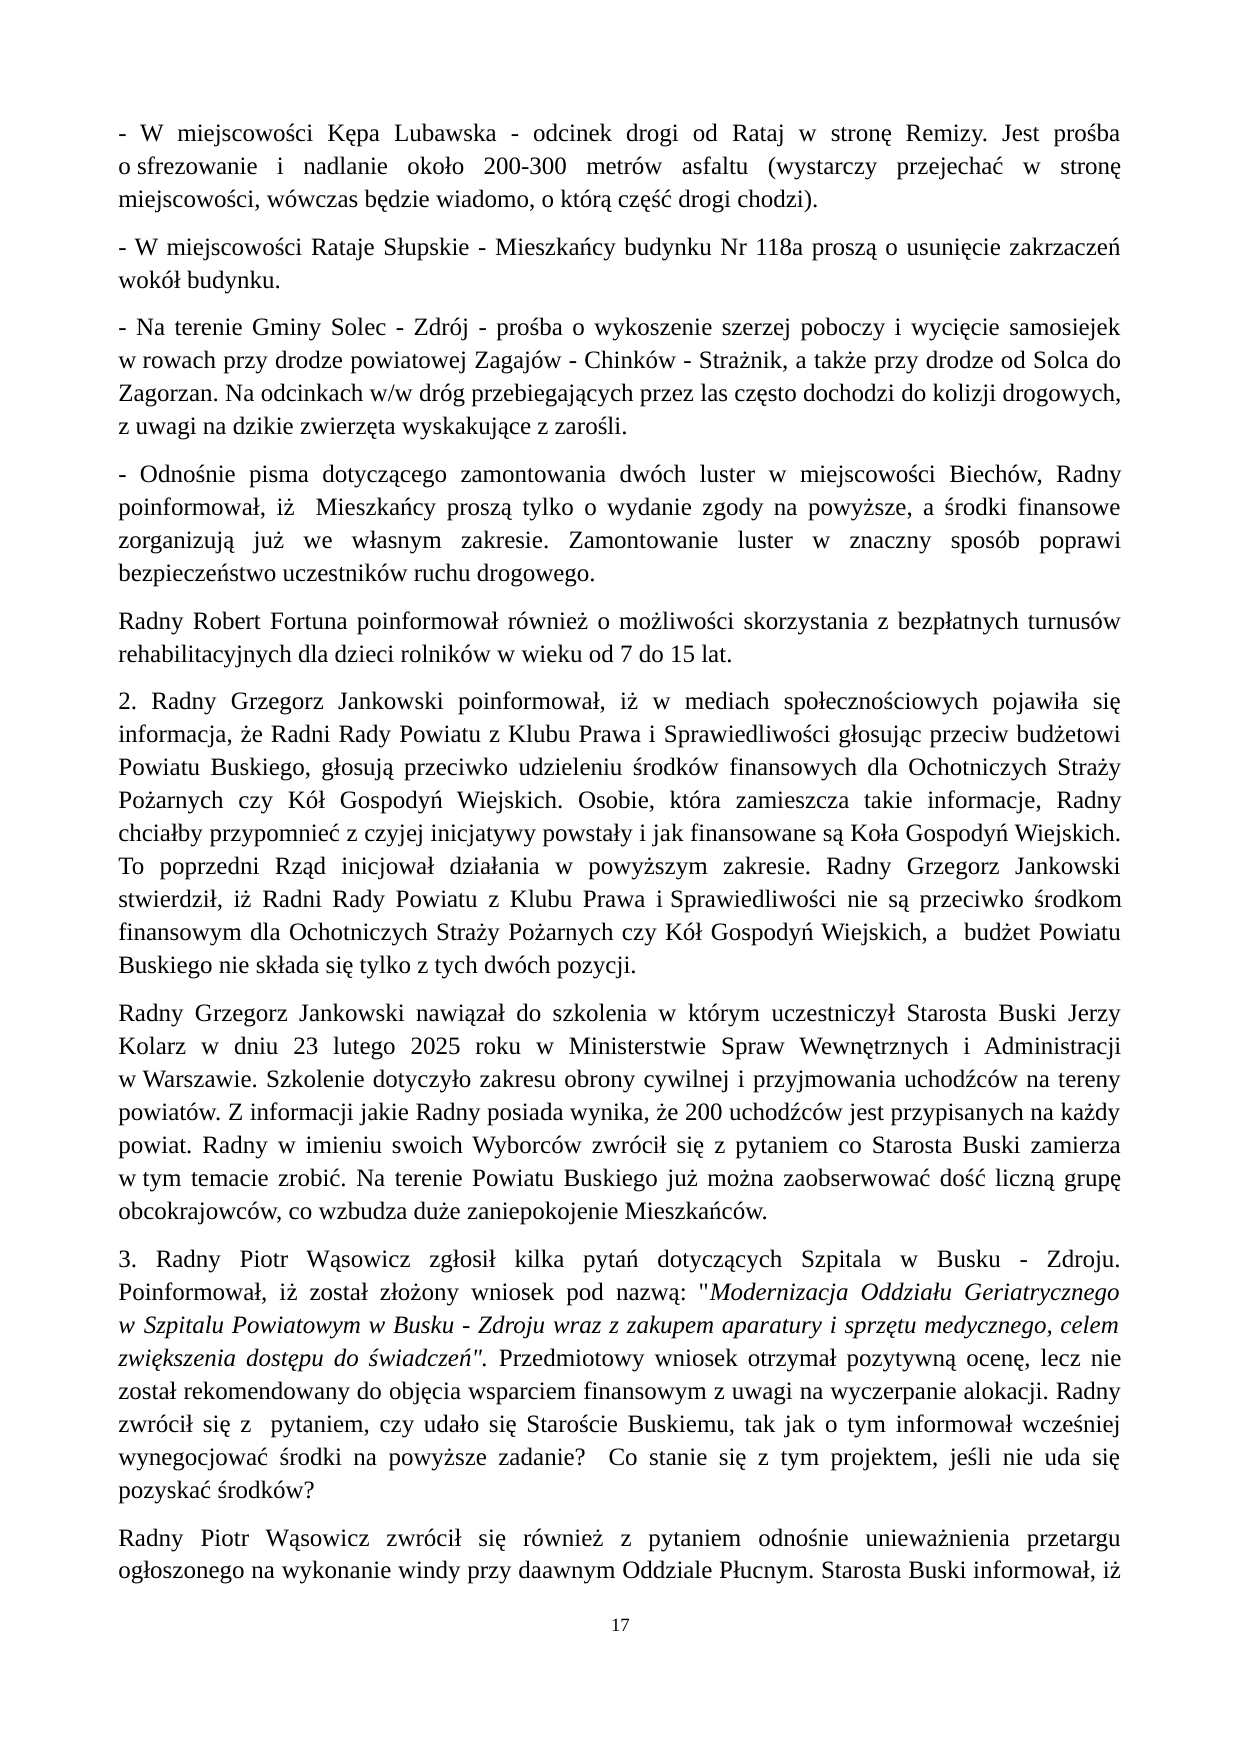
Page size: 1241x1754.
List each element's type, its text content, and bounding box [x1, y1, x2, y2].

list - Na terenie Gminy Solec - Zdrój - prośba o wykoszenie szerzej poboczy i wycięcie samosiejek w rowach przy drodze powiatowej Zagajów - Chinków - Strażnik, a także przy drodze od Solca do Zagorzan. Na odcinkach w/w dróg przebiegających przez las często dochodzi do kolizji drogowych, z uwagi na dzikie zwierzęta wyskakujące z zarośli. [118, 312, 1122, 440]
list Radny Robert Fortuna poinformował również o możliwości skorzystania z bezpłatnych turnusów rehabilitacyjnych dla dzieci rolników w wieku od 7 do 15 lat. [118, 606, 1122, 667]
list - Odnośnie pisma dotyczącego zamontowania dwóch luster w miejscowości Biechów, Radny poinformował, iż Mieszkańcy proszą tylko o wydanie zgody na powyższe, a środki finansowe zorganizują już we własnym zakresie. Zamontowanie luster w znaczny sposób poprawi bezpieczeństwo uczestników ruchu drogowego. [118, 459, 1122, 587]
list 3. Radny Piotr Wąsowicz zgłosił kilka pytań dotyczących Szpitala w Busku - Zdroju. Poinformował, iż został złożony wniosek pod nazwą: "Modernizacja Oddziału Geriatrycznego w Szpitalu Powiatowym w Busku - Zdroju wraz z zakupem aparatury i sprzętu medycznego, celem zwiększenia dostępu do świadczeń". Przedmiotowy wniosek otrzymał pozytywną ocenę, lecz nie został rekomendowany do objęcia wsparciem finansowym z uwagi na wyczerpanie alokacji. Radny zwrócił się z pytaniem, czy udało się Staroście Buskiemu, tak jak o tym informował wcześniej wynegocjować środki na powyższe zadanie? Co stanie się z tym projektem, jeśli nie uda się pozyskać środków? [118, 1244, 1122, 1504]
list - W miejscowości Rataje Słupskie - Mieszkańcy budynku Nr 118a proszą o usunięcie zakrzaczeń wokół budynku. [118, 232, 1122, 293]
list Radny Piotr Wąsowicz zwrócił się również z pytaniem odnośnie unieważnienia przetargu ogłoszonego na wykonanie windy przy daawnym Oddziale Płucnym. Starosta Buski informował, iż [118, 1523, 1122, 1584]
list 2. Radny Grzegorz Jankowski poinformował, iż w mediach społecznościowych pojawiła się informacja, że Radni Rady Powiatu z Klubu Prawa i Sprawiedliwości głosując przeciw budżetowi Powiatu Buskiego, głosują przeciwko udzieleniu środków finansowych dla Ochotniczych Straży Pożarnych czy Kół Gospodyń Wiejskich. Osobie, która zamieszcza takie informacje, Radny chciałby przypomnieć z czyjej inicjatywy powstały i jak finansowane są Koła Gospodyń Wiejskich. To poprzedni Rząd inicjował działania w powyższym zakresie. Radny Grzegorz Jankowski stwierdził, iż Radni Rady Powiatu z Klubu Prawa i Sprawiedliwości nie są przeciwko środkom finansowym dla Ochotniczych Straży Pożarnych czy Kół Gospodyń Wiejskich, a budżet Powiatu Buskiego nie składa się tylko z tych dwóch pozycji. [118, 686, 1122, 979]
list - W miejscowości Kępa Lubawska - odcinek drogi od Rataj w stronę Remizy. Jest prośba o sfrezowanie i nadlanie około 200-300 metrów asfaltu (wystarczy przejechać w stronę miejscowości, wówczas będzie wiadomo, o którą część drogi chodzi). [118, 118, 1122, 213]
list Radny Grzegorz Jankowski nawiązał do szkolenia w którym uczestniczył Starosta Buski Jerzy Kolarz w dniu 23 lutego 2025 roku w Ministerstwie Spraw Wewnętrznych i Administracji w Warszawie. Szkolenie dotyczyło zakresu obrony cywilnej i przyjmowania uchodźców na tereny powiatów. Z informacji jakie Radny posiada wynika, że 200 uchodźców jest przypisanych na każdy powiat. Radny w imieniu swoich Wyborców zwrócił się z pytaniem co Starosta Buski zamierza w tym temacie zrobić. Na terenie Powiatu Buskiego już można zaobserwować dość liczną grupę obcokrajowców, co wzbudza duże zaniepokojenie Mieszkańców. [118, 998, 1122, 1225]
